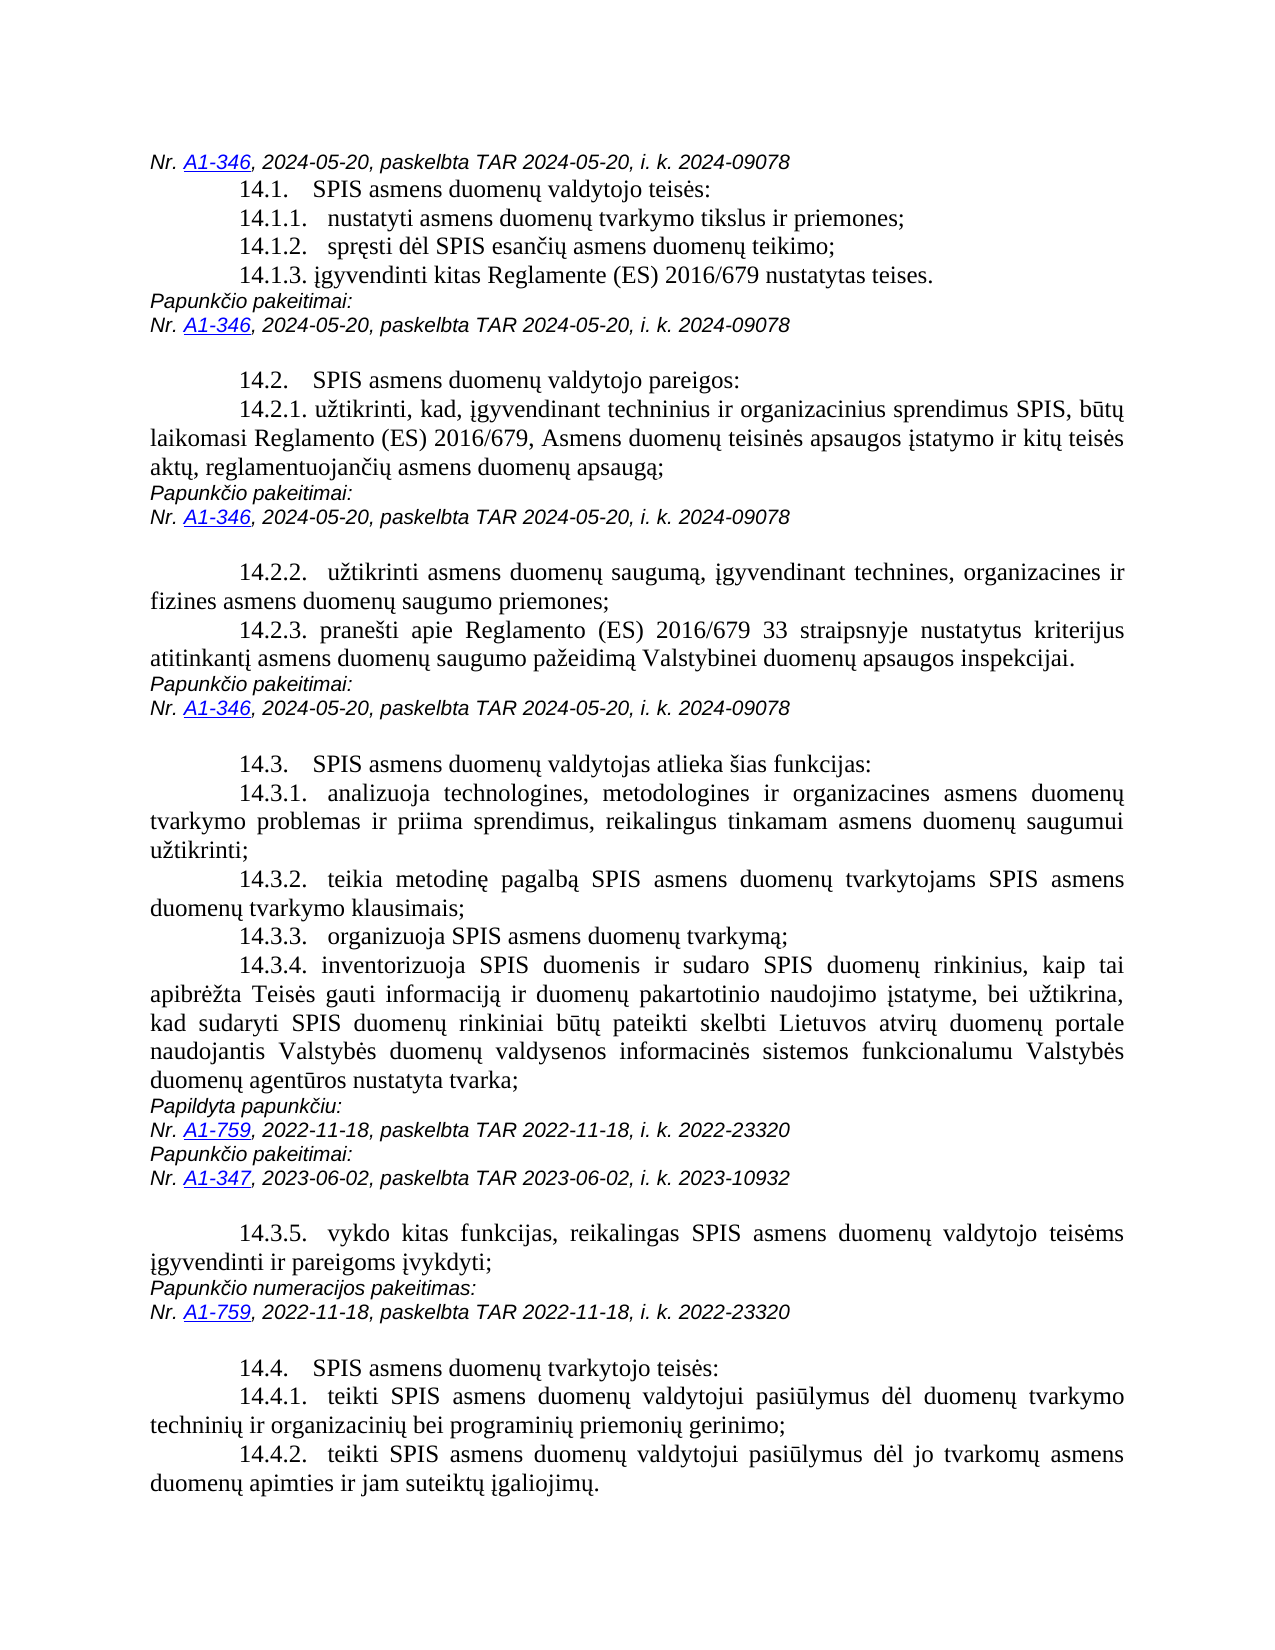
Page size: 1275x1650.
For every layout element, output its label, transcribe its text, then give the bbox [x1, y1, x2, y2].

text Papunkčio pakeitimai: [150, 1142, 1125, 1166]
text 14.3.4. inventorizuoja SPIS duomenis ir sudaro SPIS duomenų rinkinius, kaip tai apibrėžta Teisės gauti informaciją ir duomenų pakartotinio naudojimo įstatyme, bei užtikrina, kad sudaryti SPIS duomenų rinkiniai būtų pateikti skelbti Lietuvos atvirų duomenų portale naudojantis Valstybės duomenų valdysenos informacinės sistemos funkcionalumu Valstybės duomenų agentūros nustatyta tvarka; [150, 950, 1125, 1094]
text 14.2. SPIS asmens duomenų valdytojo pareigos: [150, 366, 1125, 394]
text 14.3. SPIS asmens duomenų valdytojas atlieka šias funkcijas: [150, 749, 1125, 778]
text 14.2.2. užtikrinti asmens duomenų saugumą, įgyvendinant technines, organizacines ir fizines asmens duomenų saugumo priemones; [150, 557, 1125, 615]
text 14.4.2. teikti SPIS asmens duomenų valdytojui pasiūlymus dėl jo tvarkomų asmens duomenų apimties ir jam suteiktų įgaliojimų. [150, 1439, 1125, 1496]
text 14.4. SPIS asmens duomenų tvarkytojo teisės: [150, 1353, 1125, 1381]
text 14.3.3. organizuoja SPIS asmens duomenų tvarkymą; [150, 921, 1125, 950]
text 14.1.1. nustatyti asmens duomenų tvarkymo tikslus ir priemones; [150, 203, 1125, 231]
text 14.2.3. pranešti apie Reglamento (ES) 2016/679 33 straipsnyje nustatytus kriterijus atitinkantį asmens duomenų saugumo pažeidimą Valstybinei duomenų apsaugos inspekcijai. [150, 615, 1125, 672]
text Papildyta papunkčiu: [150, 1094, 1125, 1118]
text 14.1. SPIS asmens duomenų valdytojo teisės: [150, 174, 1125, 203]
text Nr. A1-346, 2024-05-20, paskelbta TAR 2024-05-20, i. k. 2024-09078 [150, 504, 1125, 528]
text 14.1.3. įgyvendinti kitas Reglamente (ES) 2016/679 nustatytas teises. [150, 260, 1125, 289]
text Papunkčio pakeitimai: [150, 481, 1125, 504]
text Papunkčio pakeitimai: [150, 672, 1125, 696]
text Nr. A1-759, 2022-11-18, paskelbta TAR 2022-11-18, i. k. 2022-23320 [150, 1300, 1125, 1324]
text Nr. A1-347, 2023-06-02, paskelbta TAR 2023-06-02, i. k. 2023-10932 [150, 1166, 1125, 1190]
text 14.4.1. teikti SPIS asmens duomenų valdytojui pasiūlymus dėl duomenų tvarkymo techninių ir organizacinių bei programinių priemonių gerinimo; [150, 1381, 1125, 1439]
text 14.3.1. analizuoja technologines, metodologines ir organizacines asmens duomenų tvarkymo problemas ir priima sprendimus, reikalingus tinkamam asmens duomenų saugumui užtikrinti; [150, 778, 1125, 864]
text 14.3.2. teikia metodinę pagalbą SPIS asmens duomenų tvarkytojams SPIS asmens duomenų tvarkymo klausimais; [150, 864, 1125, 921]
text 14.3.5. vykdo kitas funkcijas, reikalingas SPIS asmens duomenų valdytojo teisėms įgyvendinti ir pareigoms įvykdyti; [150, 1218, 1125, 1276]
text Nr. A1-759, 2022-11-18, paskelbta TAR 2022-11-18, i. k. 2022-23320 [150, 1118, 1125, 1142]
text Papunkčio numeracijos pakeitimas: [150, 1276, 1125, 1300]
text Nr. A1-346, 2024-05-20, paskelbta TAR 2024-05-20, i. k. 2024-09078 [150, 150, 1125, 174]
text 14.1.2. spręsti dėl SPIS esančių asmens duomenų teikimo; [150, 231, 1125, 260]
text Nr. A1-346, 2024-05-20, paskelbta TAR 2024-05-20, i. k. 2024-09078 [150, 313, 1125, 337]
text Nr. A1-346, 2024-05-20, paskelbta TAR 2024-05-20, i. k. 2024-09078 [150, 696, 1125, 720]
text Papunkčio pakeitimai: [150, 289, 1125, 313]
text 14.2.1. užtikrinti, kad, įgyvendinant techninius ir organizacinius sprendimus SPIS, būtų laikomasi Reglamento (ES) 2016/679, Asmens duomenų teisinės apsaugos įstatymo ir kitų teisės aktų, reglamentuojančių asmens duomenų apsaugą; [150, 394, 1125, 481]
